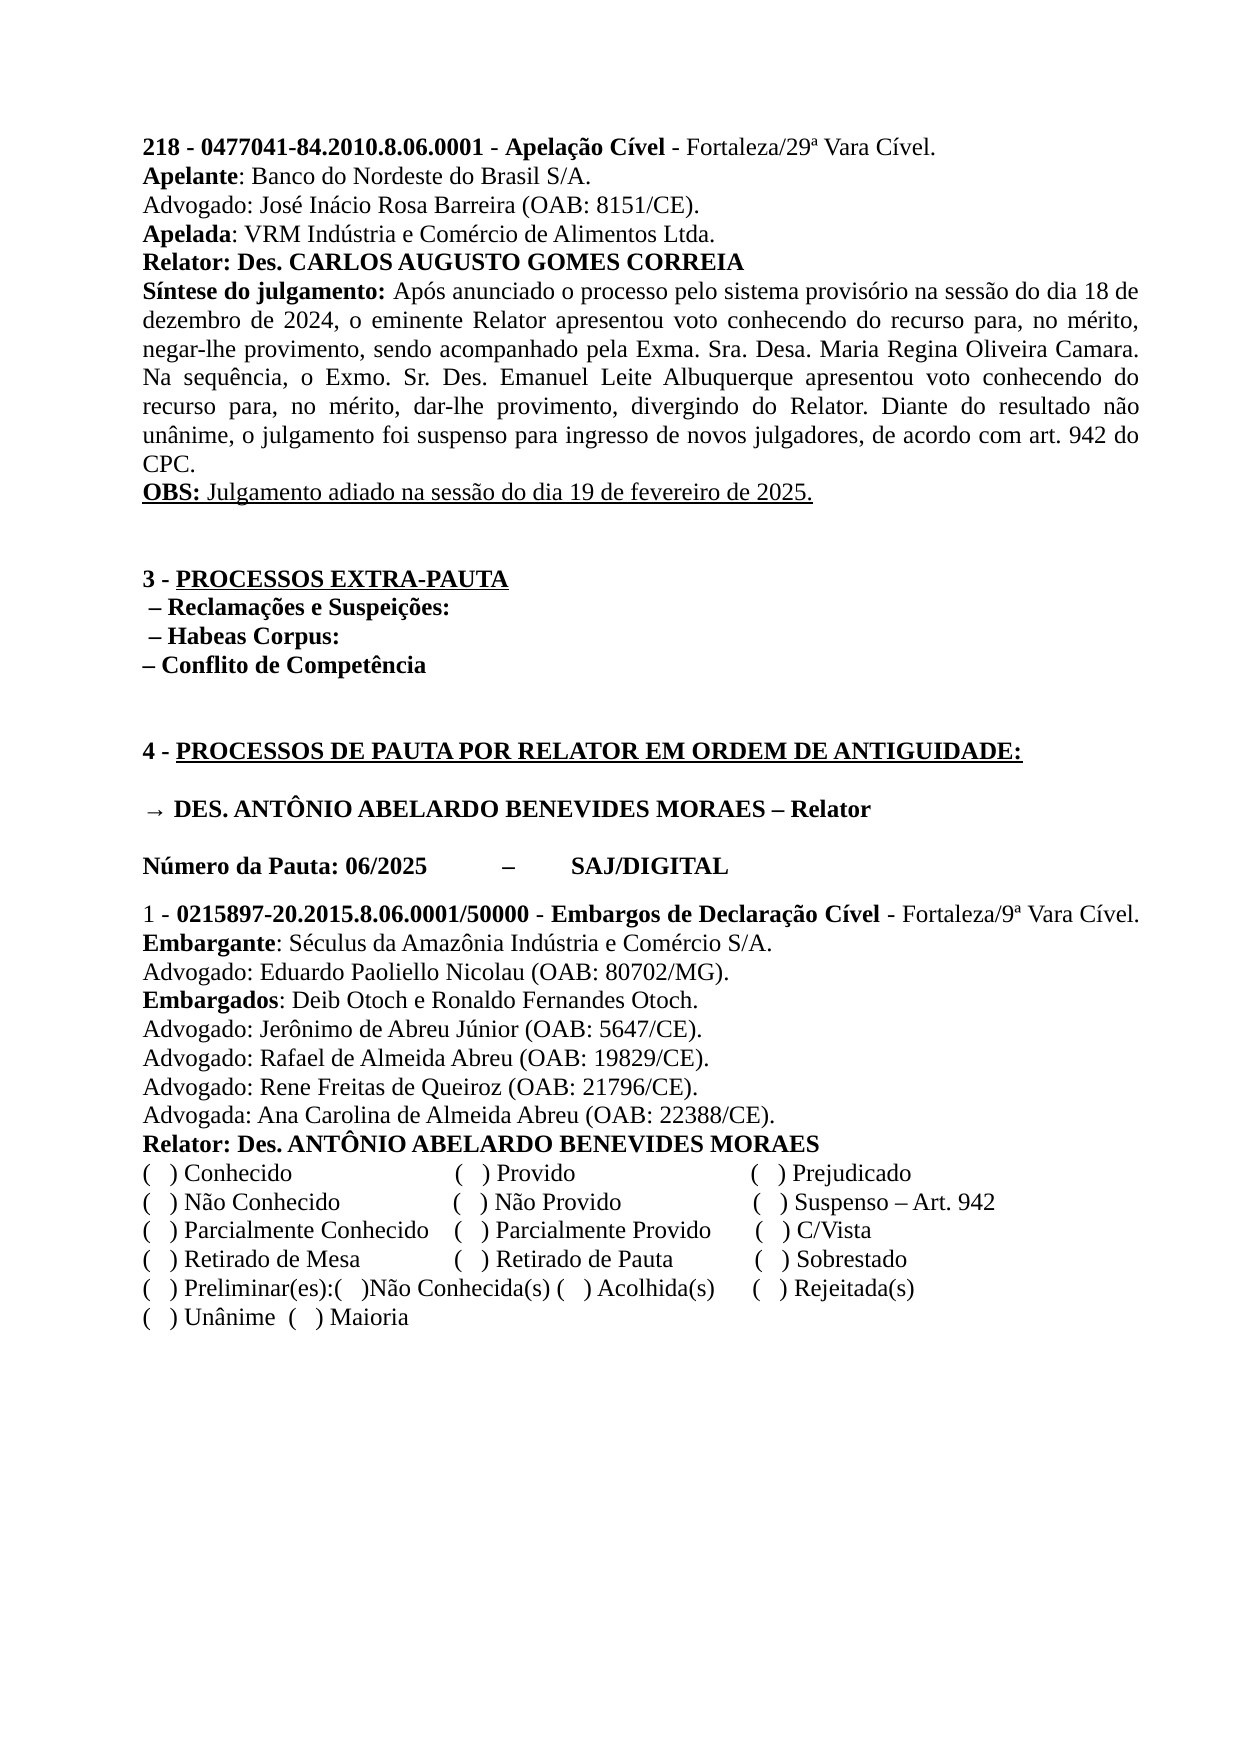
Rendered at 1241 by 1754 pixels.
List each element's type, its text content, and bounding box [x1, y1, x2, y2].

text OBS: Julgamento adiado na sessão do dia 19 de fevereiro de 2025. [142, 477, 1141, 506]
text – Habeas Corpus: [142, 621, 1141, 650]
text Embargados: Deib Otoch e Ronaldo Fernandes Otoch. [142, 985, 1141, 1014]
text ( ) Não Conhecido ( ) Não Provido ( ) Suspenso – Art. 942 [142, 1187, 1158, 1215]
text Advogado: Eduardo Paoliello Nicolau (OAB: 80702/MG). [142, 957, 1141, 985]
text 218 - 0477041-84.2010.8.06.0001 - Apelação Cível - Fortaleza/29ª Vara Cível. [142, 132, 1141, 161]
text Número da Pauta: 06/2025 – SAJ/DIGITAL [142, 851, 1141, 880]
text ( ) Retirado de Mesa ( ) Retirado de Pauta ( ) Sobrestado [142, 1244, 1158, 1273]
text Relator: Des. CARLOS AUGUSTO GOMES CORREIA [142, 247, 1141, 276]
text Síntese do julgamento: Após anunciado o processo pelo sistema provisório na sessão do dia 18 de dezembro de 2024, o eminente Relator apresentou voto conhecendo do recurso para, no mérito, negar-lhe provimento, sendo acompanhado pela Exma. Sra. Desa. Maria Regina Oliveira Camara. Na sequência, o Exmo. Sr. Des. Emanuel Leite Albuquerque apresentou voto conhecendo do recurso para, no mérito, dar-lhe provimento, divergindo do Relator. Diante do resultado não unânime, o julgamento foi suspenso para ingresso de novos julgadores, de acordo com art. 942 do CPC. [142, 276, 1141, 477]
text → DES. ANTÔNIO ABELARDO BENEVIDES MORAES – Relator [142, 794, 1141, 822]
text Advogado: Rene Freitas de Queiroz (OAB: 21796/CE). [142, 1072, 1141, 1100]
text – Reclamações e Suspeições: [142, 592, 1141, 621]
text Advogado: Jerônimo de Abreu Júnior (OAB: 5647/CE). [142, 1014, 1141, 1043]
text Apelante: Banco do Nordeste do Brasil S/A. [142, 161, 1141, 190]
text ( ) Unânime ( ) Maioria [142, 1302, 1141, 1330]
text 3 - PROCESSOS EXTRA-PAUTA [142, 564, 1141, 592]
text 1 - 0215897-20.2015.8.06.0001/50000 - Embargos de Declaração Cível - Fortaleza/9ª Vara Cível. Embargante: Séculus da Amazônia Indústria e Comércio S/A. [142, 899, 1141, 957]
text ( ) Preliminar(es):( )Não Conhecida(s) ( ) Acolhida(s) ( ) Rejeitada(s) [142, 1273, 1158, 1302]
text Advogado: Rafael de Almeida Abreu (OAB: 19829/CE). [142, 1043, 1141, 1072]
text Advogada: Ana Carolina de Almeida Abreu (OAB: 22388/CE). [142, 1100, 1141, 1129]
text Advogado: José Inácio Rosa Barreira (OAB: 8151/CE). [142, 190, 1141, 219]
text Apelada: VRM Indústria e Comércio de Alimentos Ltda. [142, 219, 1141, 247]
text ( ) Parcialmente Conhecido ( ) Parcialmente Provido ( ) C/Vista [142, 1215, 1158, 1244]
text Relator: Des. ANTÔNIO ABELARDO BENEVIDES MORAES [142, 1129, 1141, 1158]
text – Conflito de Competência [142, 650, 1141, 679]
text 4 - PROCESSOS DE PAUTA POR RELATOR EM ORDEM DE ANTIGUIDADE: [142, 736, 1141, 765]
text ( ) Conhecido ( ) Provido ( ) Prejudicado [142, 1158, 1141, 1187]
